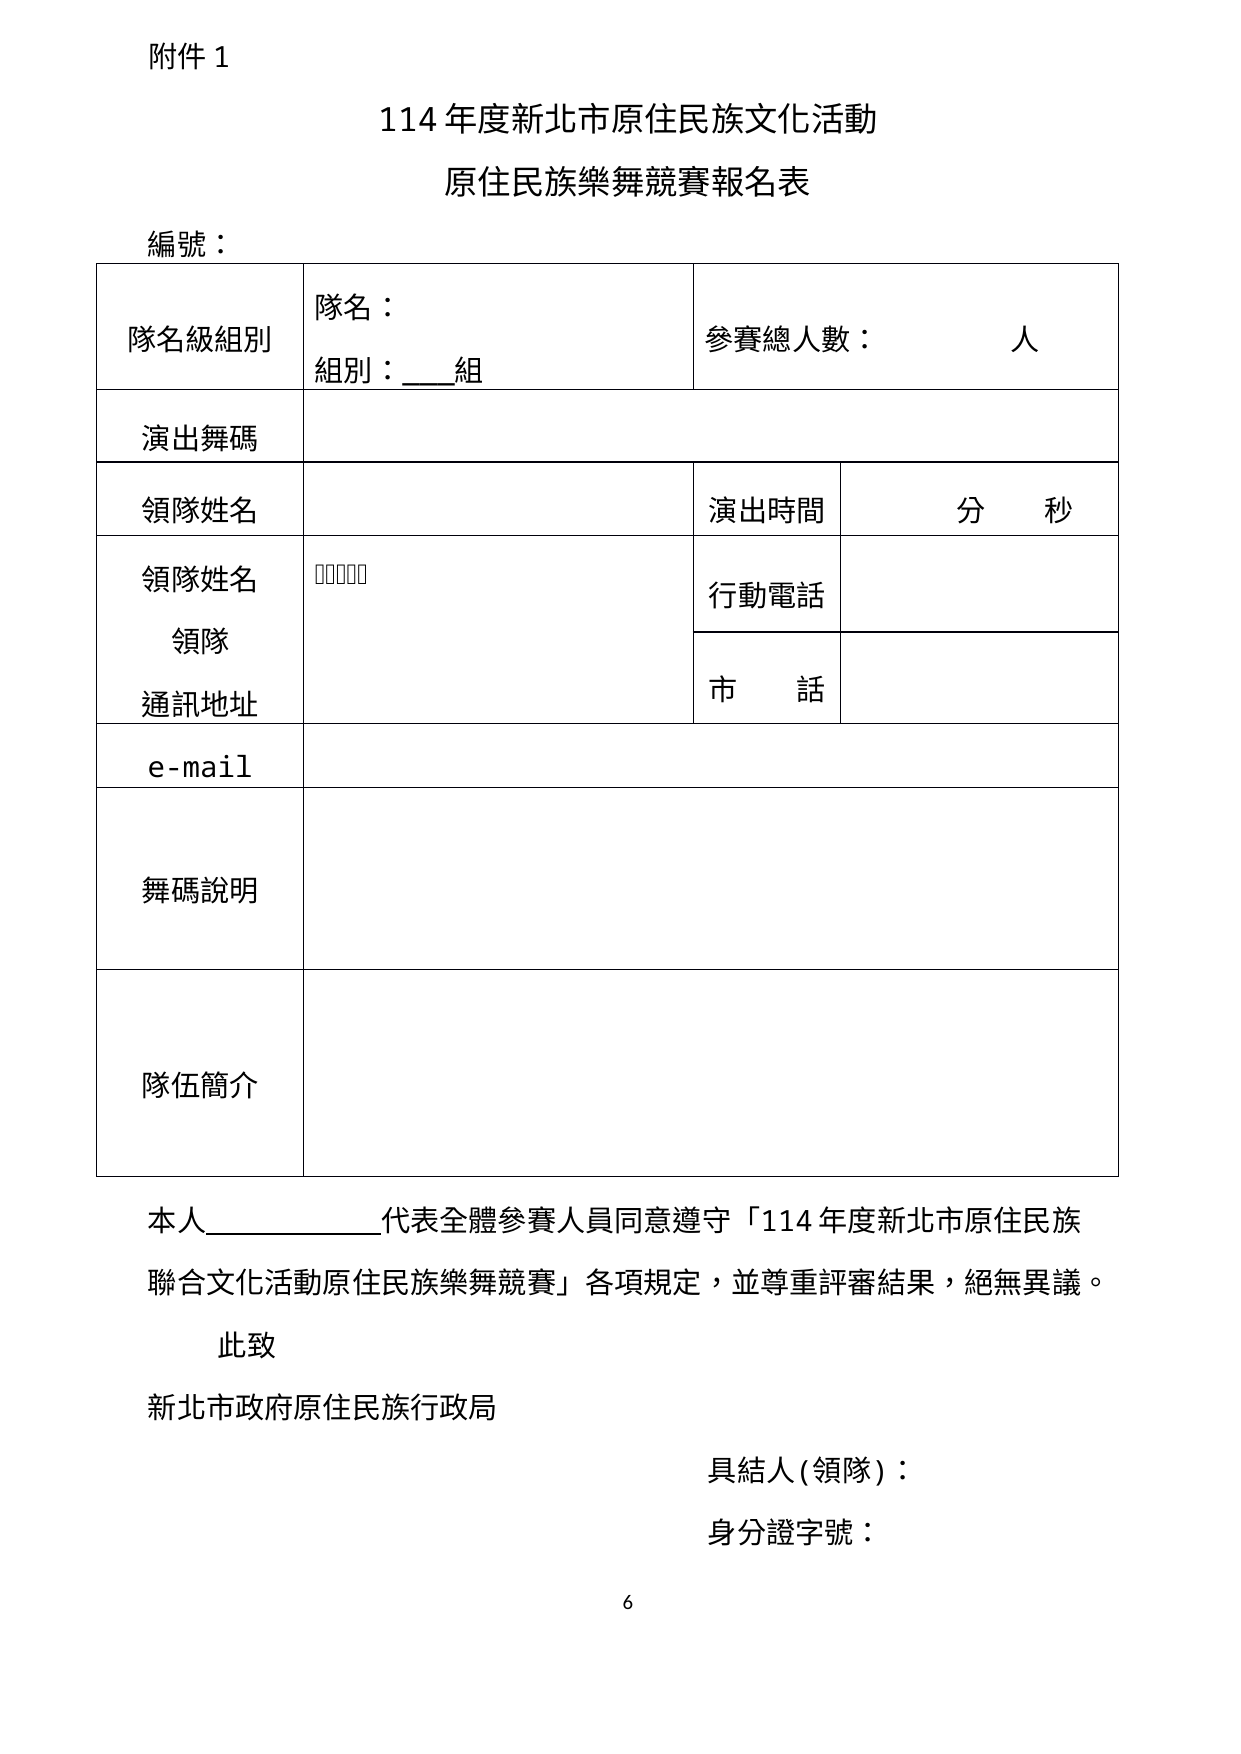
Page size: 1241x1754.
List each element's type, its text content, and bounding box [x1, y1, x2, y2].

table_header 隊名級組別 [97, 264, 303, 389]
table_cell 隊伍簡介 [97, 970, 303, 1176]
table_cell 領隊姓名 [97, 463, 303, 534]
table_cell [304, 724, 1118, 787]
table_cell  [304, 536, 693, 723]
table_cell e-mail [97, 724, 303, 787]
table_cell [304, 788, 1118, 969]
table_cell 舞碼說明 [97, 788, 303, 969]
text 身分證字號： [148, 1489, 1049, 1552]
text 此致 [148, 1302, 1107, 1364]
table_cell 演出舞碼 [97, 390, 303, 461]
table_cell [304, 970, 1118, 1176]
table_header 參賽總人數： 人 [694, 264, 1118, 389]
text 114年度新北市原住民族文化活動 [148, 76, 1107, 138]
table_cell [304, 390, 1118, 461]
text 本人 代表全體參賽人員同意遵守「114年度新北市原住民族聯合文化活動原住民族樂舞競賽」各項規定，並尊重評審結果，絕無異議。 [148, 1177, 1107, 1302]
text 原住民族樂舞競賽報名表 [148, 138, 1107, 201]
table_header 隊名： 組別：___組 [304, 264, 693, 389]
text 新北市政府原住民族行政局 [148, 1364, 1107, 1427]
text 編號： [148, 201, 1107, 263]
table_cell [841, 633, 1118, 723]
table_cell [304, 463, 693, 534]
table_cell 演出時間 [694, 463, 840, 534]
text 具結人(領隊)： [148, 1427, 1020, 1489]
table_cell 分 秒 [841, 463, 1118, 534]
table_cell 市 話 [694, 633, 840, 723]
table_cell 行動電話 [694, 536, 840, 631]
table_cell 領隊姓名 領隊 通訊地址 [97, 536, 303, 723]
text 附件1 [134, 13, 1107, 76]
table_cell [841, 536, 1118, 631]
